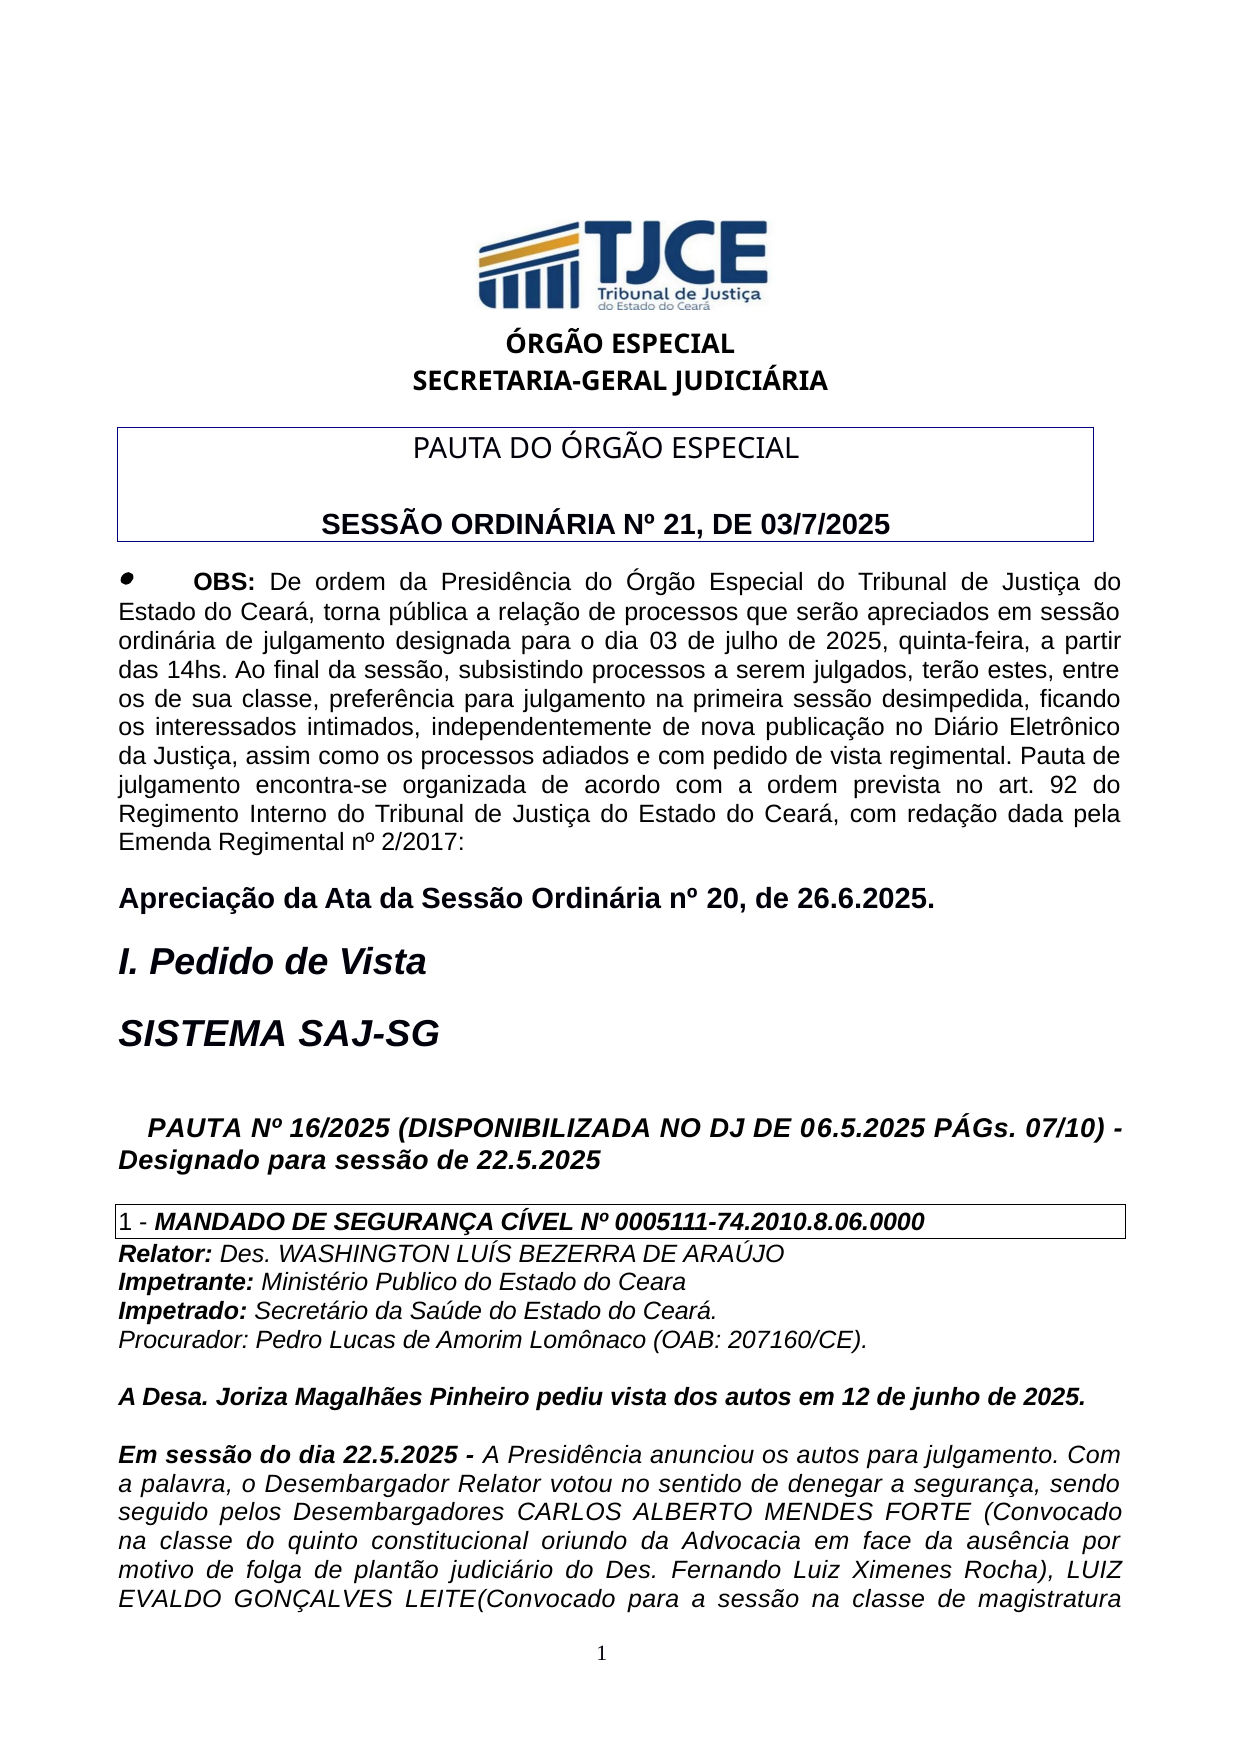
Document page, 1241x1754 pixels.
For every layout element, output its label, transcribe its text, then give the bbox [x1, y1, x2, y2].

text SISTEMA SAJ-SG [118, 1011, 1122, 1054]
list Procurador: Pedro Lucas de Amorim Lomônaco (OAB: 207160/CE). [118, 1325, 1122, 1353]
text PAUTA DO ÓRGÃO ESPECIAL [118, 428, 1093, 467]
list Impetrado: Secretário da Saúde do Estado do Ceará. [118, 1296, 1122, 1325]
list Em sessão do dia 22.5.2025 - A Presidência anunciou os autos para julgamento. Com a palavra, o Desembargador Relator votou no sentido de denegar a segurança, sendo seguido pelos Desembargadores CARLOS ALBERTO MENDES FORTE (Convocado na classe do quinto constitucional oriundo da Advocacia em face da ausência por motivo de folga de plantão judiciário do Des. Fernando Luiz Ximenes Rocha), LUIZ EVALDO GONÇALVES LEITE(Convocado para a sessão na classe de magistratura [118, 1440, 1122, 1612]
list  PAUTA Nº 16/2025 (DISPONIBILIZADA NO DJ DE 06.5.2025 PÁGs. 07/10) - Designado para sessão de 22.5.2025 [118, 1112, 1122, 1175]
text SECRETARIA-GERAL JUDICIÁRIA [118, 361, 1122, 398]
list Relator: Des. WASHINGTON LUÍS BEZERRA DE ARAÚJO [118, 1239, 1122, 1267]
list Impetrante: Ministério Publico do Estado do Ceara [118, 1267, 1122, 1296]
list 1 - MANDADO DE SEGURANÇA CÍVEL Nº 0005111-74.2010.8.06.0000 [116, 1205, 1125, 1238]
text I. Pedido de Vista [118, 939, 1122, 983]
text ÓRGÃO ESPECIAL [118, 324, 1122, 361]
list OBS: De ordem da Presidência do Órgão Especial do Tribunal de Justiça do Estado do Ceará, torna pública a relação de processos que serão apreciados em sessão ordinária de julgamento designada para o dia 03 de julho de 2025, quinta-feira, a partir das 14hs. Ao final da sessão, subsistindo processos a serem julgados, terão estes, entre os de sua classe, preferência para julgamento na primeira sessão desimpedida, ficando os interessados intimados, independentemente de nova publicação no Diário Eletrônico da Justiça, assim como os processos adiados e com pedido de vista regimental. Pauta de julgamento encontra-se organizada de acordo com a ordem prevista no art. 92 do Regimento Interno do Tribunal de Justiça do Estado do Ceará, com redação dada pela Emenda Regimental nº 2/2017: [118, 567, 1122, 856]
list A Desa. Joriza Magalhães Pinheiro pediu vista dos autos em 12 de junho de 2025. [118, 1382, 1122, 1411]
text Sessão ordinária nº 21, de 03/7/2025 [118, 506, 1093, 541]
text Apreciação da Ata da Sessão Ordinária nº 20, de 26.6.2025. [118, 881, 1122, 914]
picture [469, 220, 777, 310]
